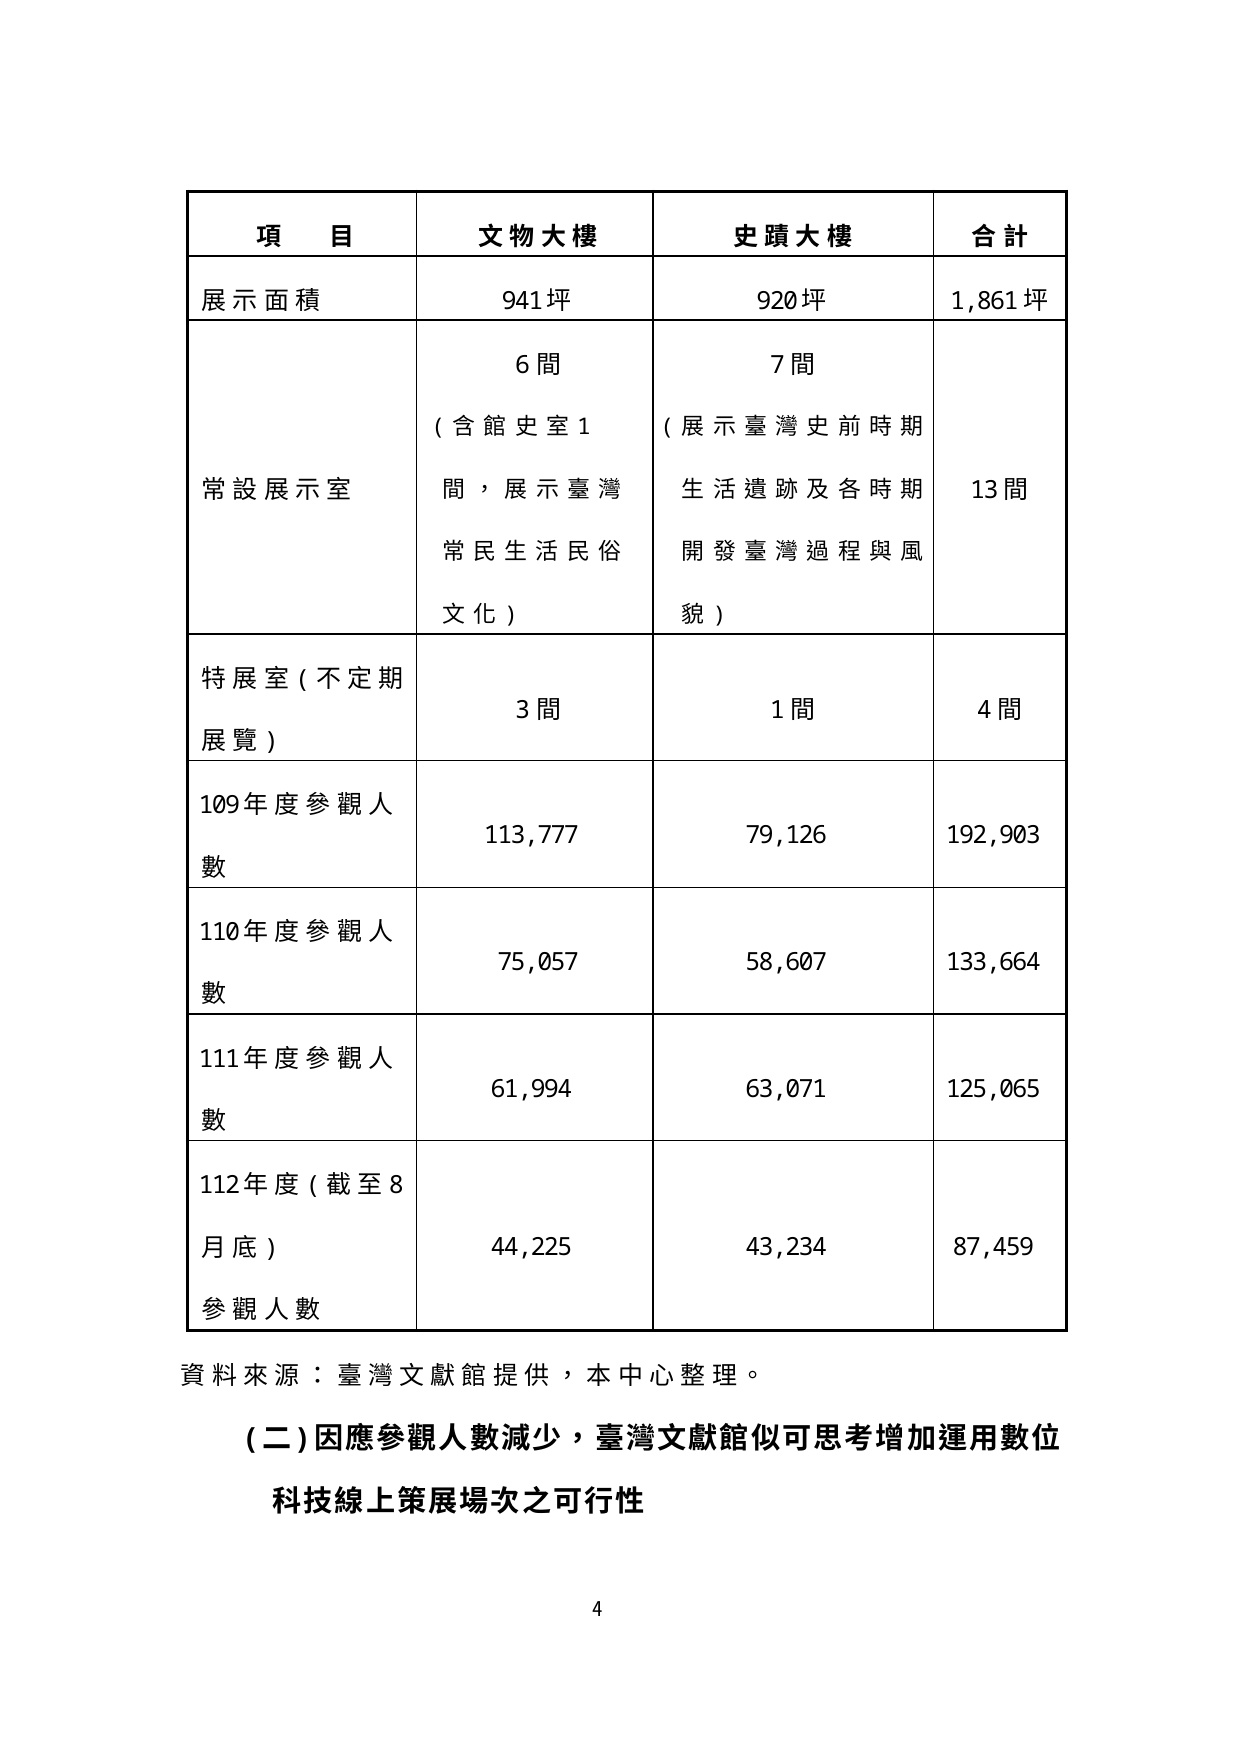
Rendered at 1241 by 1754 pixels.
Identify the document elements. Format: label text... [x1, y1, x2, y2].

table_cell 展示面積 [189, 257, 416, 319]
table_cell 87,459 [934, 1141, 1065, 1328]
table_cell 44,225 [417, 1141, 652, 1328]
table_cell 13間 [934, 321, 1065, 633]
table_header 文物大樓 [417, 193, 652, 255]
table_header 史蹟大樓 [654, 193, 933, 255]
table_cell 特展室(不定期展覽) [189, 635, 416, 760]
table_cell 941坪 [417, 257, 652, 319]
table_cell 1,861坪 [934, 257, 1065, 319]
table_cell 79,126 [654, 761, 933, 886]
table_cell 112年度(截至8月底) 參觀人數 [189, 1141, 416, 1328]
table_cell 63,071 [654, 1015, 933, 1139]
table_cell 43,234 [654, 1141, 933, 1328]
table_header 項 目 [189, 193, 416, 255]
table_cell 110年度參觀人數 [189, 888, 416, 1013]
table_cell 133,664 [934, 888, 1065, 1013]
table_cell 113,777 [417, 761, 652, 886]
table_cell 58,607 [654, 888, 933, 1013]
table_cell 920坪 [654, 257, 933, 319]
table_cell 75,057 [417, 888, 652, 1013]
table_cell 1間 [654, 635, 933, 760]
table_cell 109年度參觀人數 [189, 761, 416, 886]
table_cell 125,065 [934, 1015, 1065, 1139]
table_cell 61,994 [417, 1015, 652, 1139]
table_cell 3間 [417, 635, 652, 760]
text 資料來源：臺灣文獻館提供，本中心整理。 [177, 1332, 1063, 1394]
table_cell 常設展示室 [189, 321, 416, 633]
table_header 合計 [934, 193, 1065, 255]
text (二)因應參觀人數減少，臺灣文獻館似可思考增加運用數位科技線上策展場次之可行性 [236, 1394, 1063, 1519]
table_cell 111年度參觀人數 [189, 1015, 416, 1139]
table_cell 192,903 [934, 761, 1065, 886]
table_cell 6間 (含館史室1間，展示臺灣常民生活民俗文化) [417, 321, 652, 633]
table_cell 4間 [934, 635, 1065, 760]
table_cell 7間 (展示臺灣史前時期生活遺跡及各時期開發臺灣過程與風貌) [654, 321, 933, 633]
